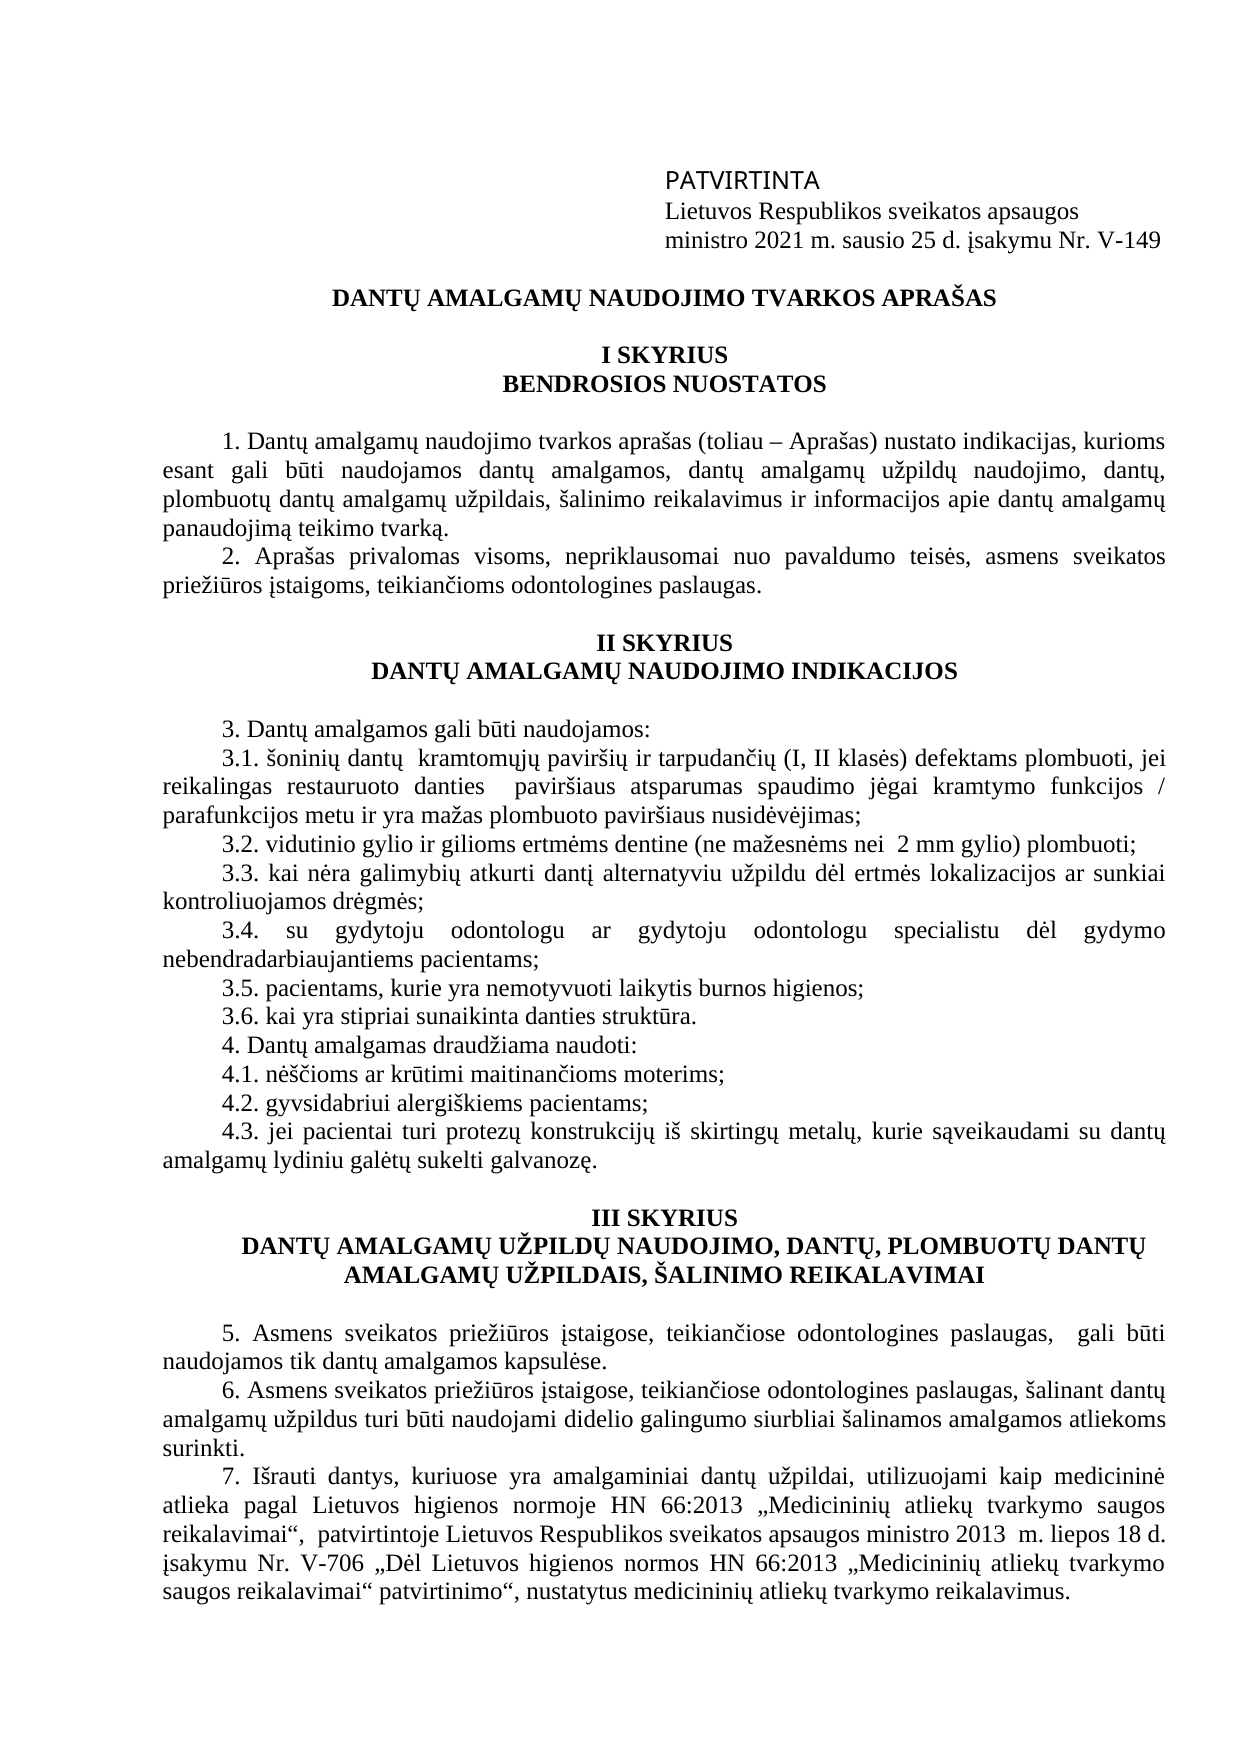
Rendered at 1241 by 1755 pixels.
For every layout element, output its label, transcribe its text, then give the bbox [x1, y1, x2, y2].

text DANTŲ AMALGAMŲ NAUDOJIMO TVARKOS APRAŠAS [162, 283, 1167, 311]
text 3.6. kai yra stipriai sunaikinta danties struktūra. [162, 1001, 1167, 1030]
text 3.4. su gydytoju odontologu ar gydytoju odontologu specialistu dėl gydymo nebendradarbiaujantiems pacientams; [162, 915, 1167, 973]
text 3.5. pacientams, kurie yra nemotyvuoti laikytis burnos higienos; [162, 973, 1167, 1001]
text 4. Dantų amalgamas draudžiama naudoti: [162, 1030, 1167, 1059]
text III SKYRIUS [162, 1203, 1167, 1231]
text Lietuvos Respublikos sveikatos apsaugos [664, 196, 1167, 225]
text 2. Aprašas privalomas visoms, nepriklausomai nuo pavaldumo teisės, asmens sveikatos priežiūros įstaigoms, teikiančioms odontologines paslaugas. [162, 541, 1167, 599]
text 3.2. vidutinio gylio ir gilioms ertmėms dentine (ne mažesnėms nei 2 mm gylio) plombuoti; [162, 829, 1167, 858]
text DANTŲ AMALGAMŲ UŽPILDŲ NAUDOJIMO, DANTŲ, PLOMBUOTŲ DANTŲ AMALGAMŲ UŽPILDAIS, ŠALINIMO REIKALAVIMAI [162, 1231, 1167, 1289]
text 4.1. nėščioms ar krūtimi maitinančioms moterims; [162, 1059, 1167, 1088]
text 5. Asmens sveikatos priežiūros įstaigose, teikiančiose odontologines paslaugas, gali būti naudojamos tik dantų amalgamos kapsulėse. [162, 1318, 1167, 1375]
text PATVIRTINTA [664, 162, 1167, 196]
text 6. Asmens sveikatos priežiūros įstaigose, teikiančiose odontologines paslaugas, šalinant dantų amalgamų užpildus turi būti naudojami didelio galingumo siurbliai šalinamos amalgamos atliekoms surinkti. [162, 1375, 1167, 1461]
text 4.2. gyvsidabriui alergiškiems pacientams; [162, 1088, 1167, 1116]
text 3. Dantų amalgamos gali būti naudojamos: [162, 714, 1167, 743]
text DANTŲ AMALGAMŲ NAUDOJIMO INDIKACIJOS [162, 656, 1167, 685]
text 7. Išrauti dantys, kuriuose yra amalgaminiai dantų užpildai, utilizuojami kaip medicininė atlieka pagal Lietuvos higienos normoje HN 66:2013 „Medicininių atliekų tvarkymo saugos reikalavimai“, patvirtintoje Lietuvos Respublikos sveikatos apsaugos ministro 2013 m. liepos 18 d. įsakymu Nr. V-706 „Dėl Lietuvos higienos normos HN 66:2013 „Medicininių atliekų tvarkymo saugos reikalavimai“ patvirtinimo“, nustatytus medicininių atliekų tvarkymo reikalavimus. [162, 1461, 1167, 1605]
text 4.3. jei pacientai turi protezų konstrukcijų iš skirtingų metalų, kurie sąveikaudami su dantų amalgamų lydiniu galėtų sukelti galvanozę. [162, 1116, 1167, 1174]
text BENDROSIOS NUOSTATOS [162, 369, 1167, 398]
text ministro 2021 m. sausio 25 d. įsakymu Nr. V-149 [664, 225, 1167, 254]
text II SKYRIUS [162, 628, 1167, 656]
text I SKYRIUS [162, 340, 1167, 369]
text 3.1. šoninių dantų kramtomųjų paviršių ir tarpudančių (I, II klasės) defektams plombuoti, jei reikalingas restauruoto danties paviršiaus atsparumas spaudimo jėgai kramtymo funkcijos / parafunkcijos metu ir yra mažas plombuoto paviršiaus nusidėvėjimas; [162, 743, 1167, 829]
text 1. Dantų amalgamų naudojimo tvarkos aprašas (toliau – Aprašas) nustato indikacijas, kurioms esant gali būti naudojamos dantų amalgamos, dantų amalgamų užpildų naudojimo, dantų, plombuotų dantų amalgamų užpildais, šalinimo reikalavimus ir informacijos apie dantų amalgamų panaudojimą teikimo tvarką. [162, 426, 1167, 541]
text 3.3. kai nėra galimybių atkurti dantį alternatyviu užpildu dėl ertmės lokalizacijos ar sunkiai kontroliuojamos drėgmės; [162, 858, 1167, 915]
